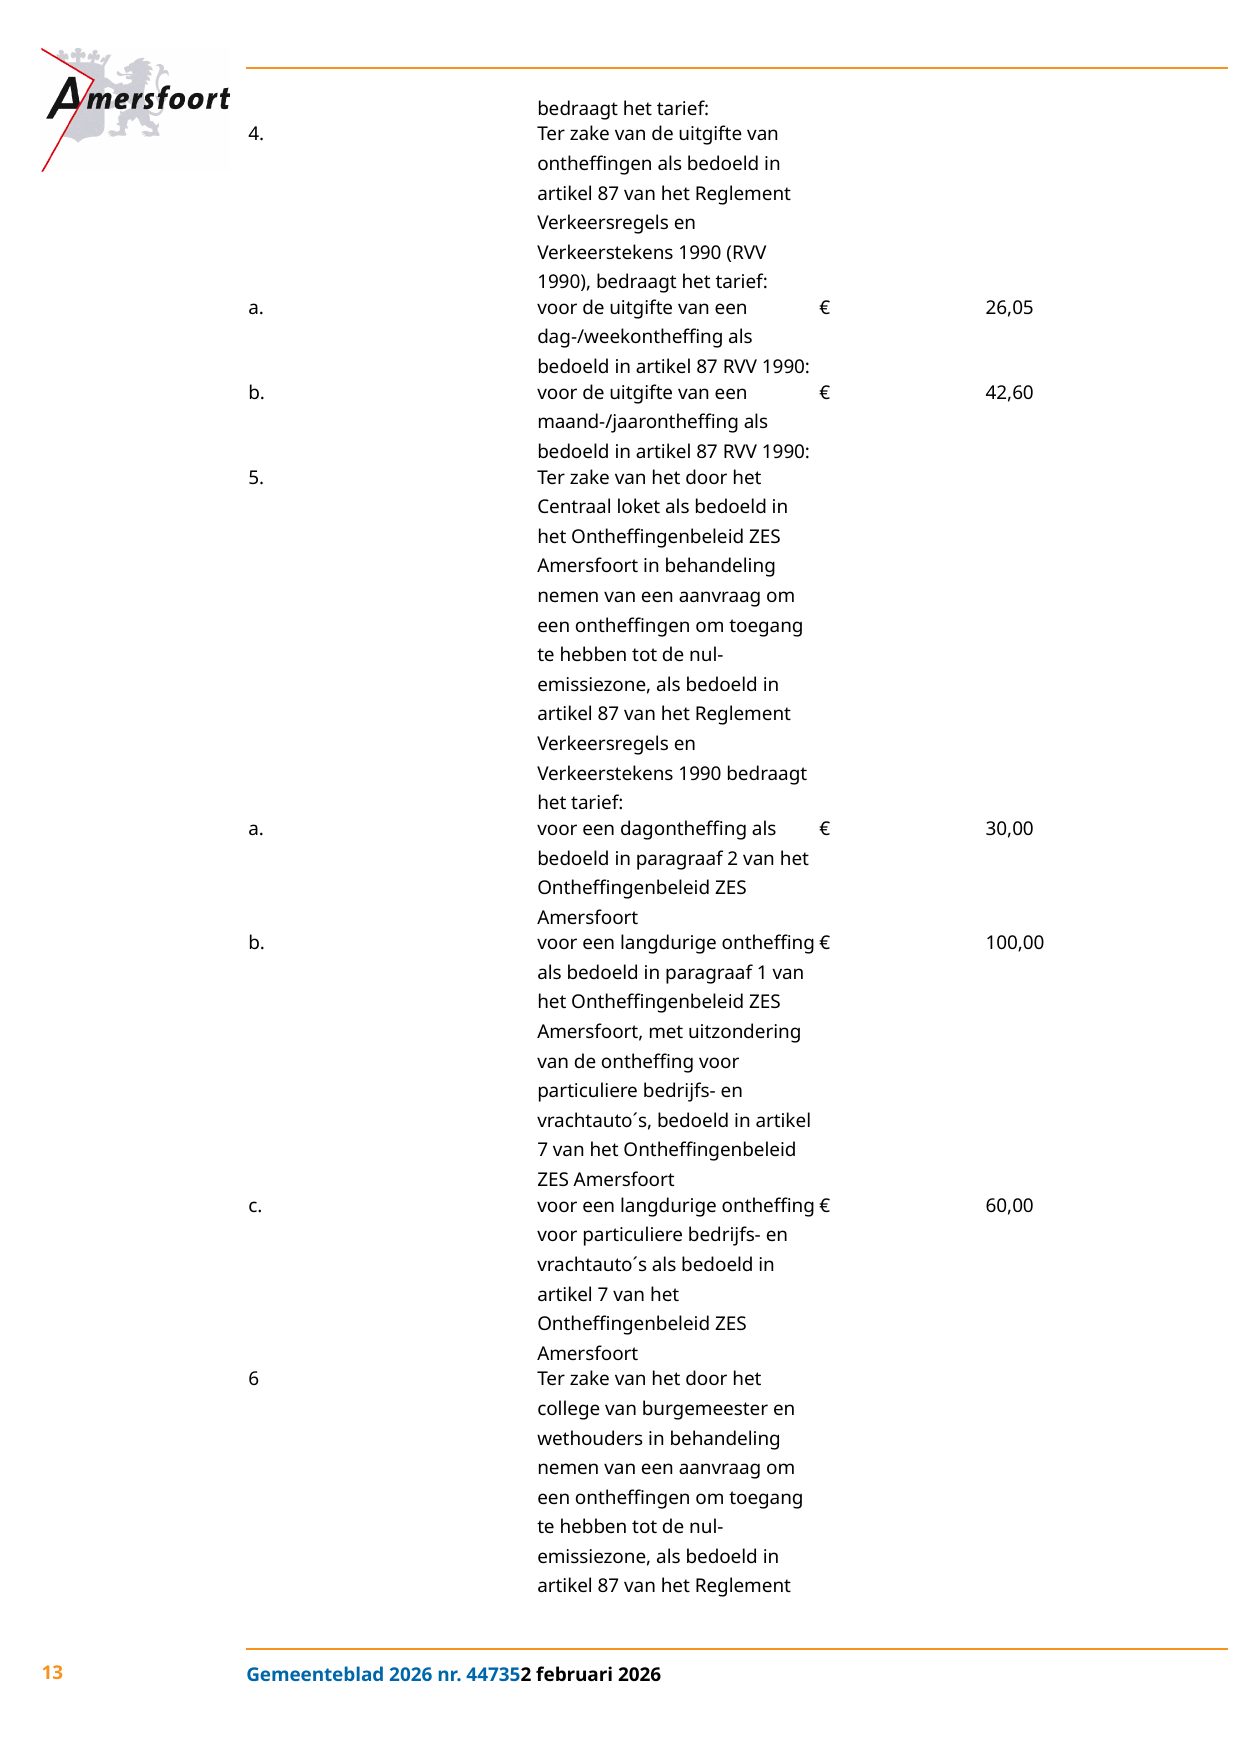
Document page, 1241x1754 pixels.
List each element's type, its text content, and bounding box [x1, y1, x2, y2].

table_cell bedraagt het tarief: [537, 95, 819, 121]
table_cell [985, 95, 1152, 121]
table_cell [819, 95, 985, 121]
table_cell a. [248, 294, 537, 379]
table_cell [248, 95, 537, 121]
table_cell Ter zake van het door het college van burgemeester en wethouders in behandeling nemen van een aanvraag om een ontheffingen om toegang te hebben tot de nul-emissiezone, als bedoeld in artikel 87 van het Reglement [537, 1366, 819, 1598]
table_cell a. [248, 815, 537, 929]
table_cell [985, 1366, 1152, 1598]
table_cell [819, 121, 985, 294]
table_cell b. [248, 930, 537, 1192]
table_cell 60,00 [985, 1192, 1152, 1366]
table_cell voor een dagontheffing als bedoeld in paragraaf 2 van het Ontheffingenbeleid ZES Amersfoort [537, 815, 819, 929]
table_cell voor een langdurige ontheffing als bedoeld in paragraaf 1 van het Ontheffingenbeleid ZES Amersfoort, met uitzondering van de ontheffing voor particuliere bedrijfs- en vrachtauto´s, bedoeld in artikel 7 van het Ontheffingenbeleid ZES Amersfoort [537, 930, 819, 1192]
table_cell voor de uitgifte van een dag-/weekontheffing als bedoeld in artikel 87 RVV 1990: [537, 294, 819, 379]
table_cell 100,00 [985, 930, 1152, 1192]
table_cell b. [248, 379, 537, 464]
table_cell [819, 464, 985, 815]
table_cell 5. [248, 464, 537, 815]
table_cell 6 [248, 1366, 537, 1598]
table_cell [819, 1366, 985, 1598]
table_cell 42,60 [985, 379, 1152, 464]
table_cell 30,00 [985, 815, 1152, 929]
picture [41, 47, 231, 172]
table_cell voor de uitgifte van een maand-/jaarontheffing als bedoeld in artikel 87 RVV 1990: [537, 379, 819, 464]
table_cell Ter zake van het door het Centraal loket als bedoeld in het Ontheffingenbeleid ZES Amersfoort in behandeling nemen van een aanvraag om een ontheffingen om toegang te hebben tot de nul-emissiezone, als bedoeld in artikel 87 van het Reglement Verkeersregels en Verkeerstekens 1990 bedraagt het tarief: [537, 464, 819, 815]
table_cell € [819, 379, 985, 464]
table_cell 4. [248, 121, 537, 294]
table_cell [985, 121, 1152, 294]
table_cell 26,05 [985, 294, 1152, 379]
table_cell € [819, 930, 985, 1192]
table_cell € [819, 1192, 985, 1366]
table_cell € [819, 294, 985, 379]
table_cell [985, 464, 1152, 815]
table_cell Ter zake van de uitgifte van ontheffingen als bedoeld in artikel 87 van het Reglement Verkeersregels en Verkeerstekens 1990 (RVV 1990), bedraagt het tarief: [537, 121, 819, 294]
table_cell voor een langdurige ontheffing voor particuliere bedrijfs- en vrachtauto´s als bedoeld in artikel 7 van het Ontheffingenbeleid ZES Amersfoort [537, 1192, 819, 1366]
table_cell € [819, 815, 985, 929]
table_cell c. [248, 1192, 537, 1366]
